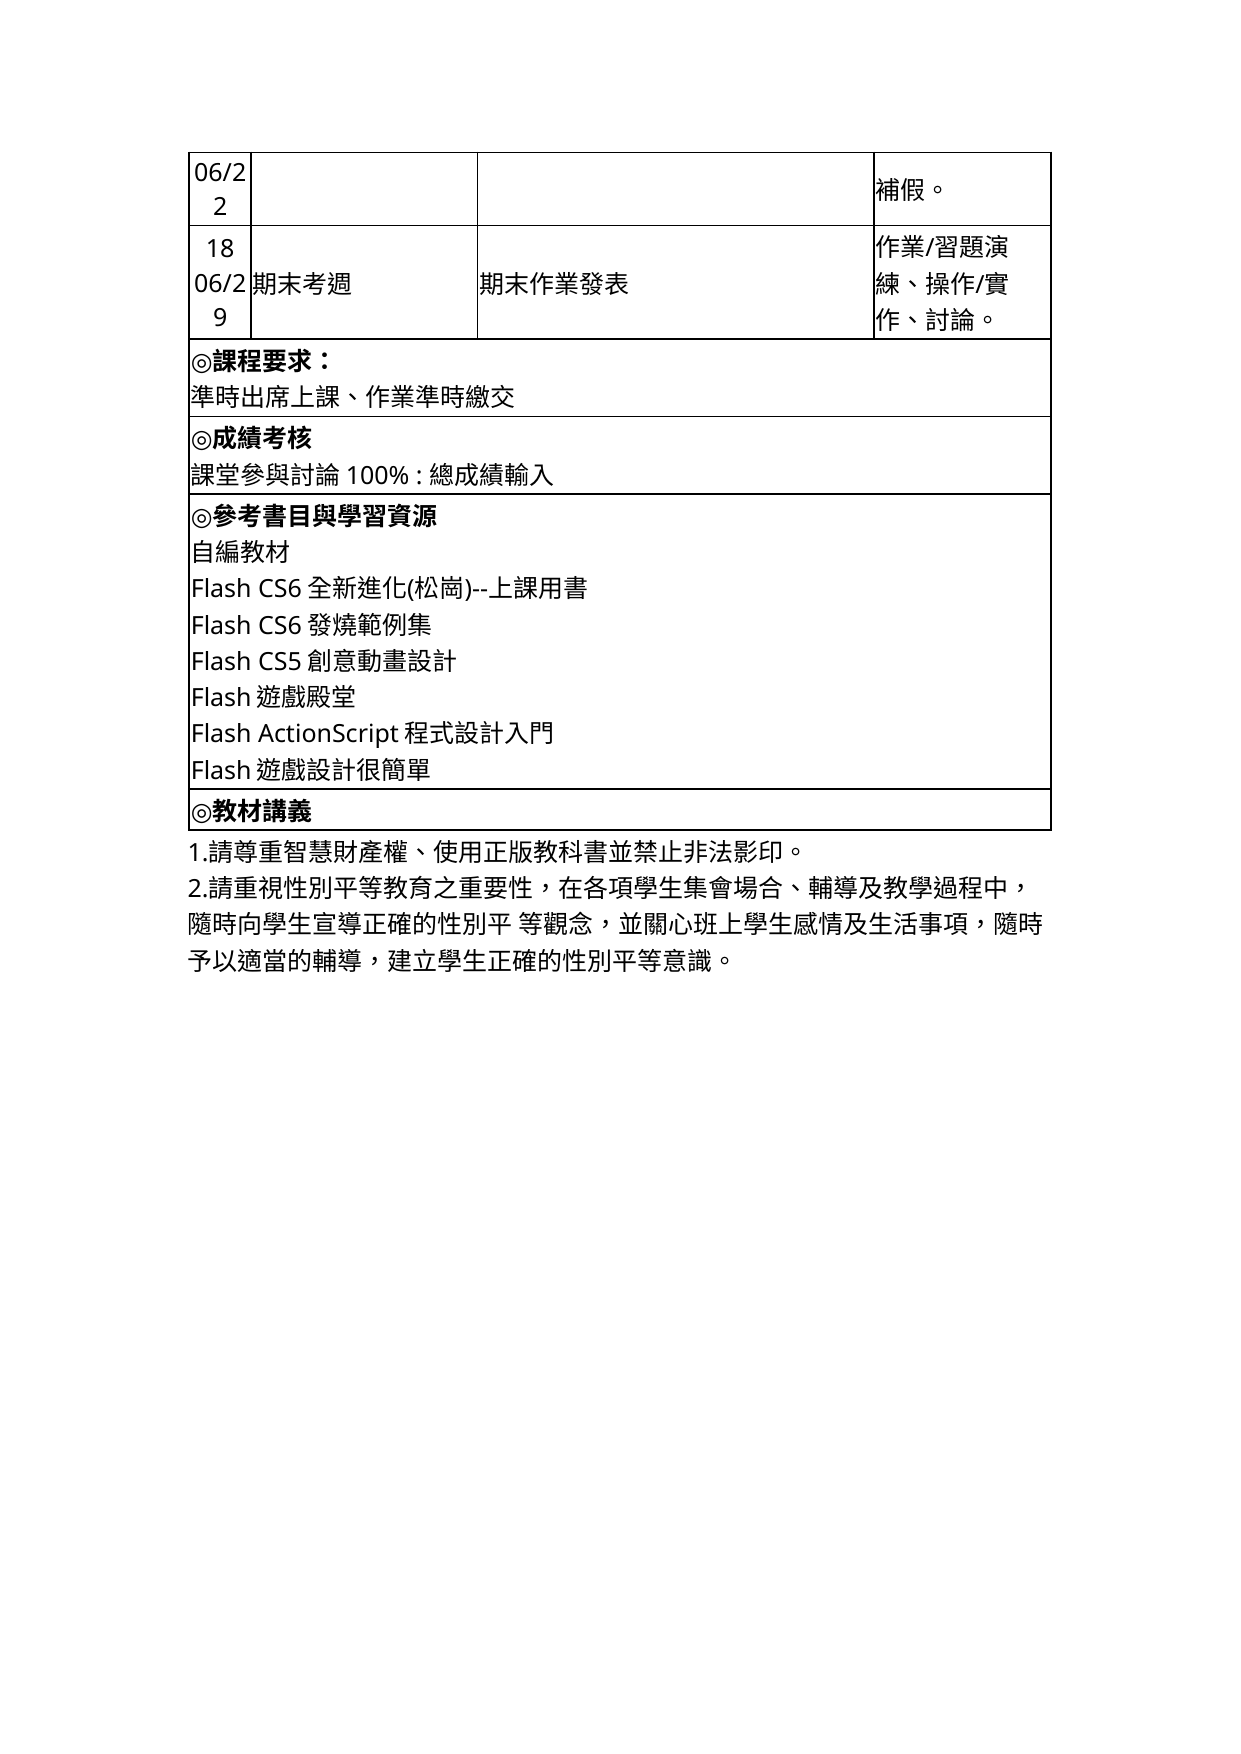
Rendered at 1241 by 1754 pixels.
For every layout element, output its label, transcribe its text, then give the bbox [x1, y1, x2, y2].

table_cell 期末考週 [252, 226, 477, 338]
table_cell 作業/習題演練、操作/實作、討論。 [875, 226, 1050, 338]
text 1.請尊重智慧財產權、使用正版教科書並禁止非法影印。 2.請重視性別平等教育之重要性，在各項學生集會場合、輔導及教學過程中，隨時向學生宣導正確的性別平 等觀念，並關心班上學生感情及生活事項，隨時予以適當的輔導，建立學生正確的性別平等意識。 [187, 832, 1053, 977]
table_cell [478, 153, 873, 224]
table_cell 期末作業發表 [478, 226, 873, 338]
table_cell ◎課程要求： 準時出席上課、作業準時繳交 [190, 340, 1050, 416]
table_cell [252, 153, 477, 224]
table_cell 補假。 [875, 153, 1050, 224]
table_cell ◎教材講義 [190, 790, 1050, 829]
table_cell ◎參考書目與學習資源 自編教材 Flash CS6全新進化(松崗)--上課用書 Flash CS6發燒範例集 Flash CS5創意動畫設計 Flash遊戲殿堂 Flash ActionScript程式設計入門 Flash遊戲設計很簡單 [190, 495, 1050, 788]
table_cell ◎成績考核 課堂參與討論100% : 總成績輸入 [190, 417, 1050, 493]
table_cell 18 06/29 [190, 226, 250, 338]
table_cell 06/22 [190, 153, 250, 224]
